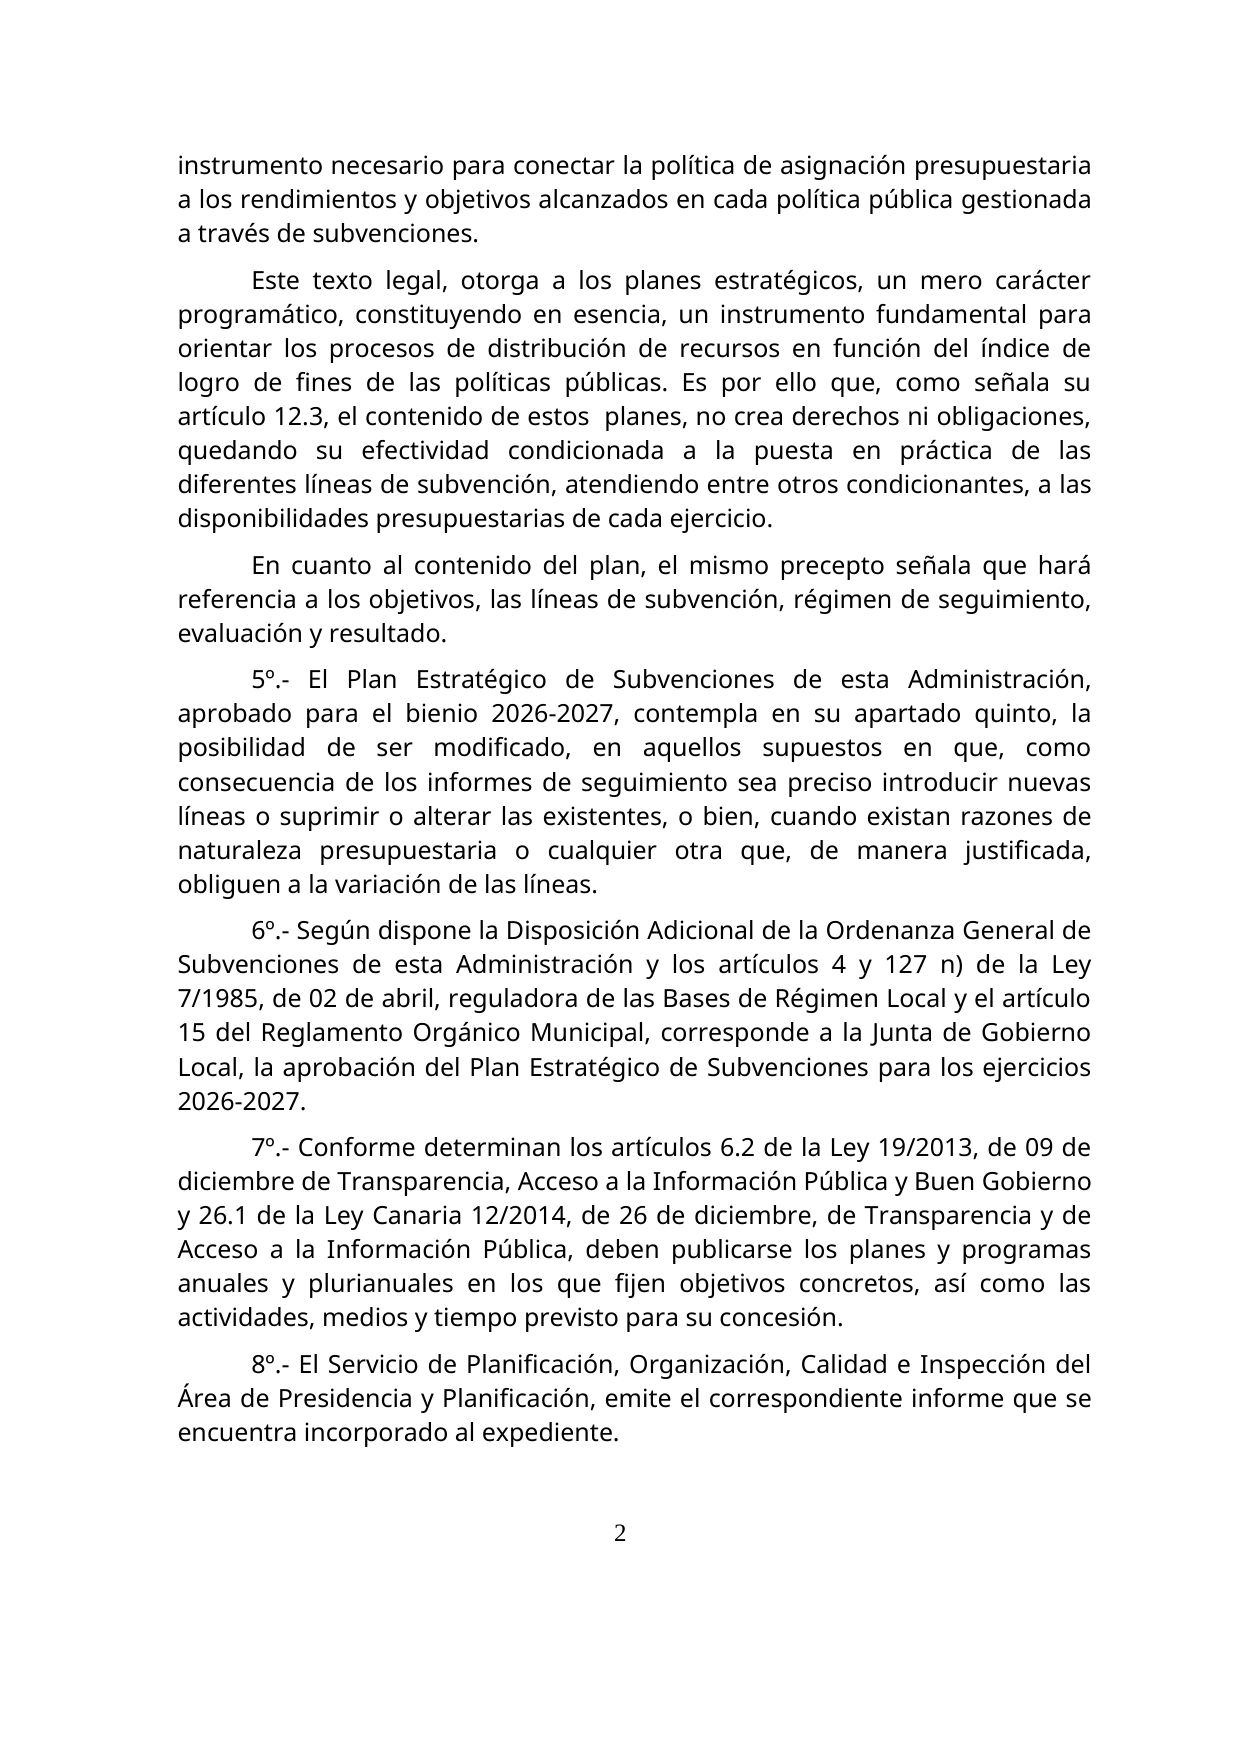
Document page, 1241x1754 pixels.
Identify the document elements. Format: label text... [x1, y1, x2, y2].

text 6º.- Según dispone la Disposición Adicional de la Ordenanza General de Subvenciones de esta Administración y los artículos 4 y 127 n) de la Ley 7/1985, de 02 de abril, reguladora de las Bases de Régimen Local y el artículo 15 del Reglamento Orgánico Municipal, corresponde a la Junta de Gobierno Local, la aprobación del Plan Estratégico de Subvenciones para los ejercicios 2026-2027. [177, 913, 1093, 1117]
text 5º.- El Plan Estratégico de Subvenciones de esta Administración, aprobado para el bienio 2026-2027, contempla en su apartado quinto, la posibilidad de ser modificado, en aquellos supuestos en que, como consecuencia de los informes de seguimiento sea preciso introducir nuevas líneas o suprimir o alterar las existentes, o bien, cuando existan razones de naturaleza presupuestaria o cualquier otra que, de manera justificada, obliguen a la variación de las líneas. [177, 662, 1093, 900]
text 7º.- Conforme determinan los artículos 6.2 de la Ley 19/2013, de 09 de diciembre de Transparencia, Acceso a la Información Pública y Buen Gobierno y 26.1 de la Ley Canaria 12/2014, de 26 de diciembre, de Transparencia y de Acceso a la Información Pública, deben publicarse los planes y programas anuales y plurianuales en los que fijen objetivos concretos, así como las actividades, medios y tiempo previsto para su concesión. [177, 1130, 1093, 1334]
text Este texto legal, otorga a los planes estratégicos, un mero carácter programático, constituyendo en esencia, un instrumento fundamental para orientar los procesos de distribución de recursos en función del índice de logro de fines de las políticas públicas. Es por ello que, como señala su artículo 12.3, el contenido de estos planes, no crea derechos ni obligaciones, quedando su efectividad condicionada a la puesta en práctica de las diferentes líneas de subvención, atendiendo entre otros condicionantes, a las disponibilidades presupuestarias de cada ejercicio. [177, 262, 1093, 535]
text En cuanto al contenido del plan, el mismo precepto señala que hará referencia a los objetivos, las líneas de subvención, régimen de seguimiento, evaluación y resultado. [177, 547, 1093, 649]
text instrumento necesario para conectar la política de asignación presupuestaria a los rendimientos y objetivos alcanzados en cada política pública gestionada a través de subvenciones. [177, 148, 1093, 250]
text 8º.- El Servicio de Planificación, Organización, Calidad e Inspección del Área de Presidencia y Planificación, emite el correspondiente informe que se encuentra incorporado al expediente. [177, 1347, 1093, 1449]
